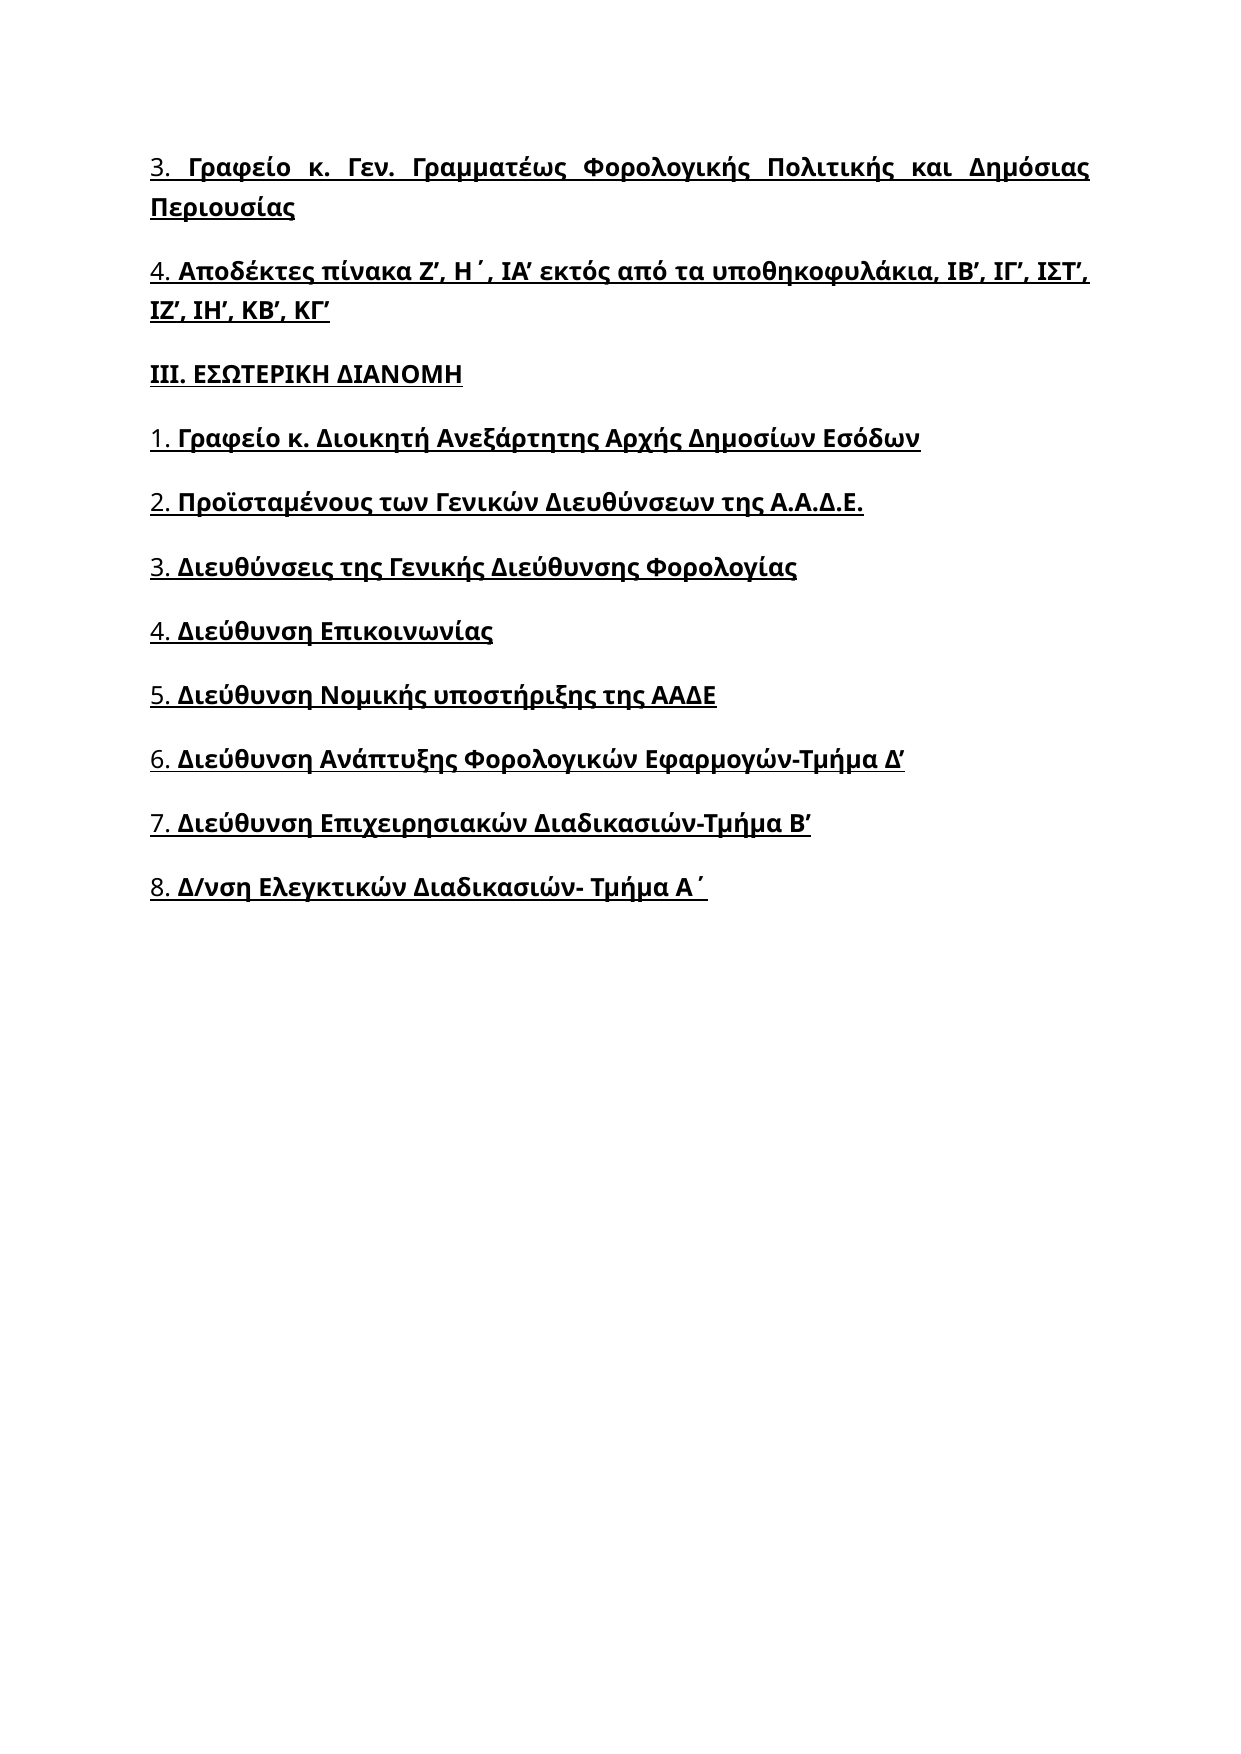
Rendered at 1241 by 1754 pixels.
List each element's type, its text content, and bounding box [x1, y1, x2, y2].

text ΙΖ’, ΙΗ’, ΚΒ’, ΚΓ’ [150, 284, 1090, 327]
text Περιουσίας [150, 181, 1090, 223]
text 8. Δ/νση Ελεγκτικών Διαδικασιών- Τμήμα Α΄ [150, 870, 1090, 904]
text 3. Γραφείο κ. Γεν. Γραμματέως Φορολογικής Πολιτικής και Δημόσιας [150, 150, 1090, 179]
text 4. Αποδέκτες πίνακα Ζ’, Η΄, ΙΑ’ εκτός από τα υποθηκοφυλάκια, ΙΒ’, ΙΓ’, ΙΣΤ’, [150, 253, 1090, 282]
text 3. Διευθύνσεις της Γενικής Διεύθυνσης Φορολογίας [150, 549, 1090, 583]
text 4. Διεύθυνση Επικοινωνίας [150, 613, 1090, 647]
text ΙΙΙ. ΕΣΩΤΕΡΙΚΗ ΔΙΑΝΟΜΗ [150, 357, 1090, 391]
text 7. Διεύθυνση Επιχειρησιακών Διαδικασιών-Τμήμα Β’ [150, 806, 1090, 840]
text 5. Διεύθυνση Νομικής υποστήριξης της ΑΑΔΕ [150, 677, 1090, 712]
text 1. Γραφείο κ. Διοικητή Ανεξάρτητης Αρχής Δημοσίων Εσόδων [150, 421, 1090, 455]
text 2. Προϊσταμένους των Γενικών Διευθύνσεων της Α.Α.Δ.Ε. [150, 485, 1090, 519]
text 6. Διεύθυνση Ανάπτυξης Φορολογικών Εφαρμογών-Τμήμα Δ’ [150, 742, 1090, 776]
